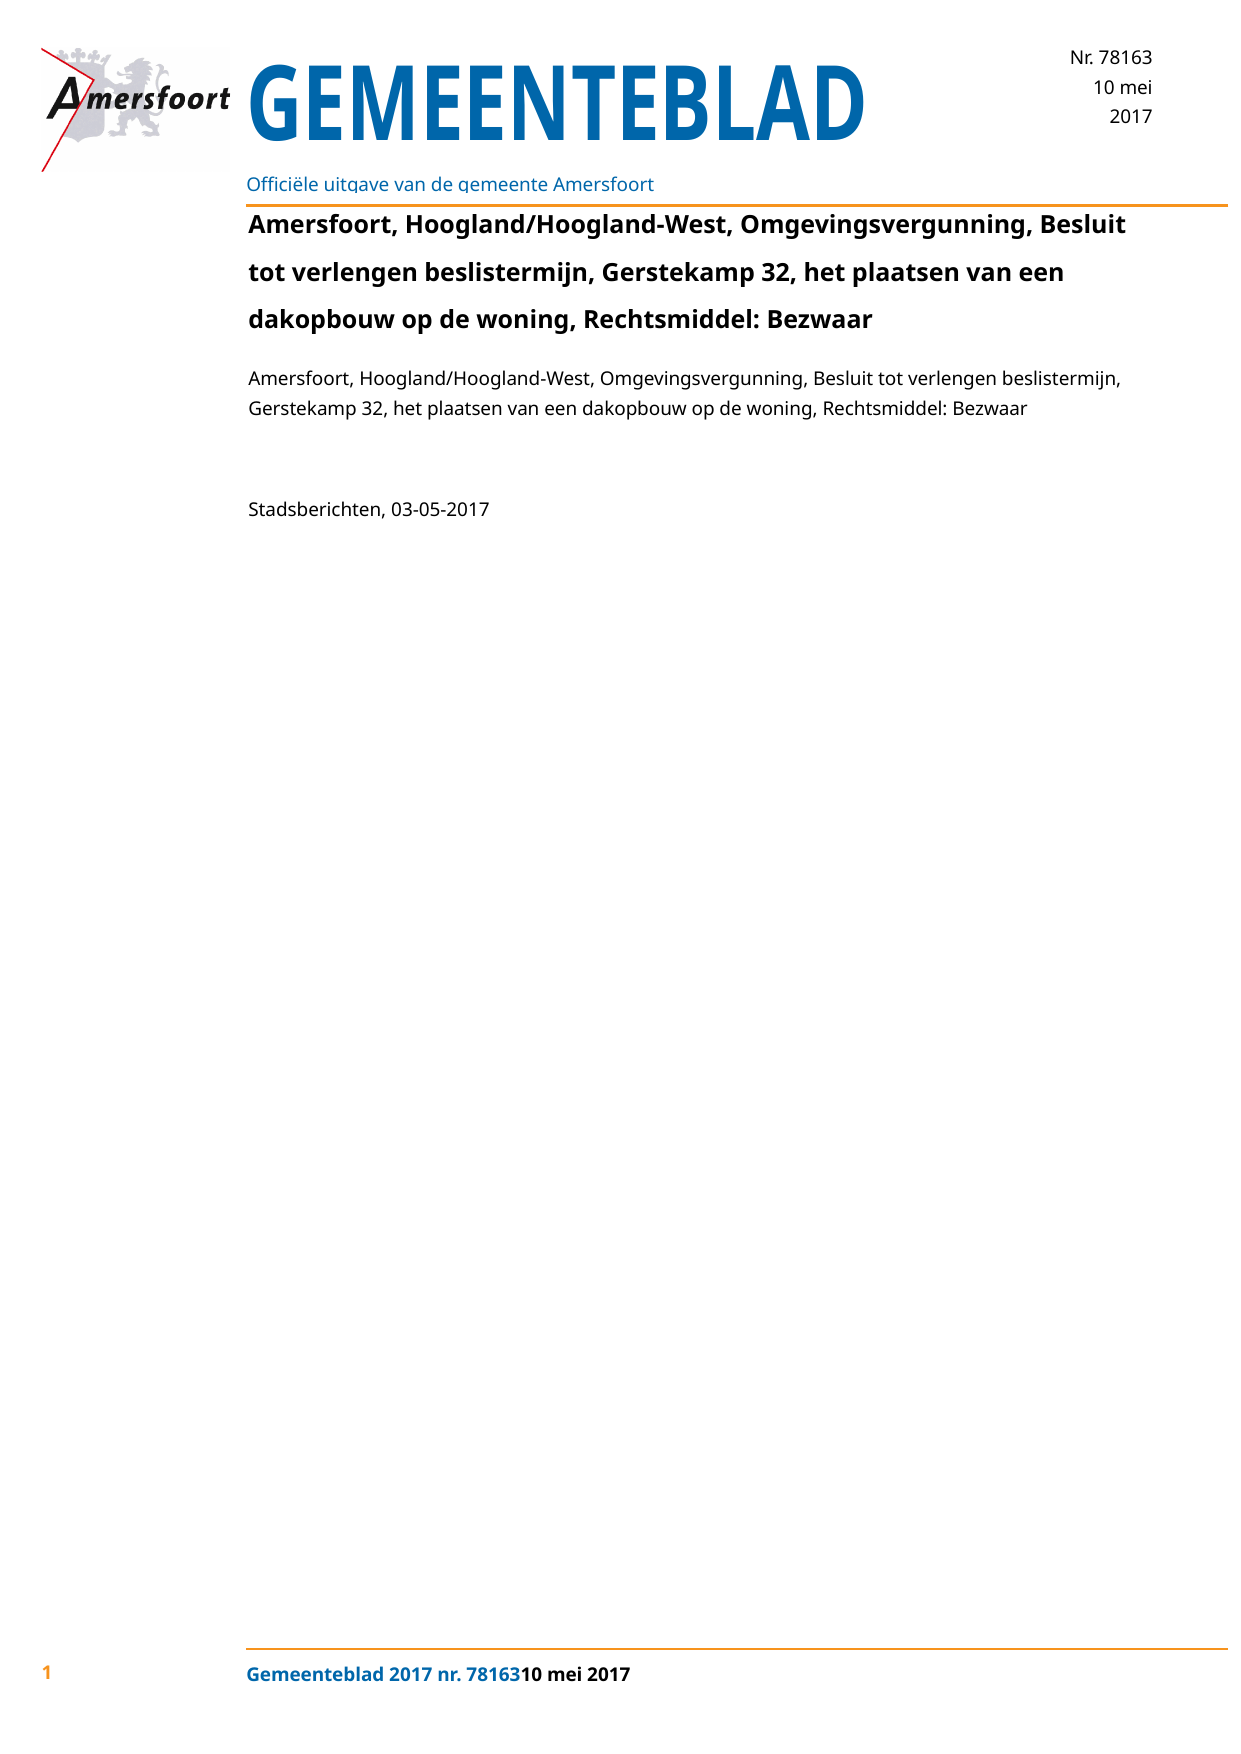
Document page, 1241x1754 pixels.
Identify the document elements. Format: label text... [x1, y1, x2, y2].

picture [41, 47, 231, 172]
text Amersfoort, Hoogland/Hoogland-West, Omgevingsvergunning, Besluit tot verlengen beslistermijn, Gerstekamp 32, het plaatsen van een dakopbouw op de woning, Rechtsmiddel: Bezwaar [248, 366, 1152, 421]
text Amersfoort, Hoogland/Hoogland-West, Omgevingsvergunning, Besluit tot verlengen beslistermijn, Gerstekamp 32, het plaatsen van een dakopbouw op de woning, Rechtsmiddel: Bezwaar [248, 207, 1152, 336]
text Stadsberichten, 03-05-2017 [248, 496, 1152, 522]
